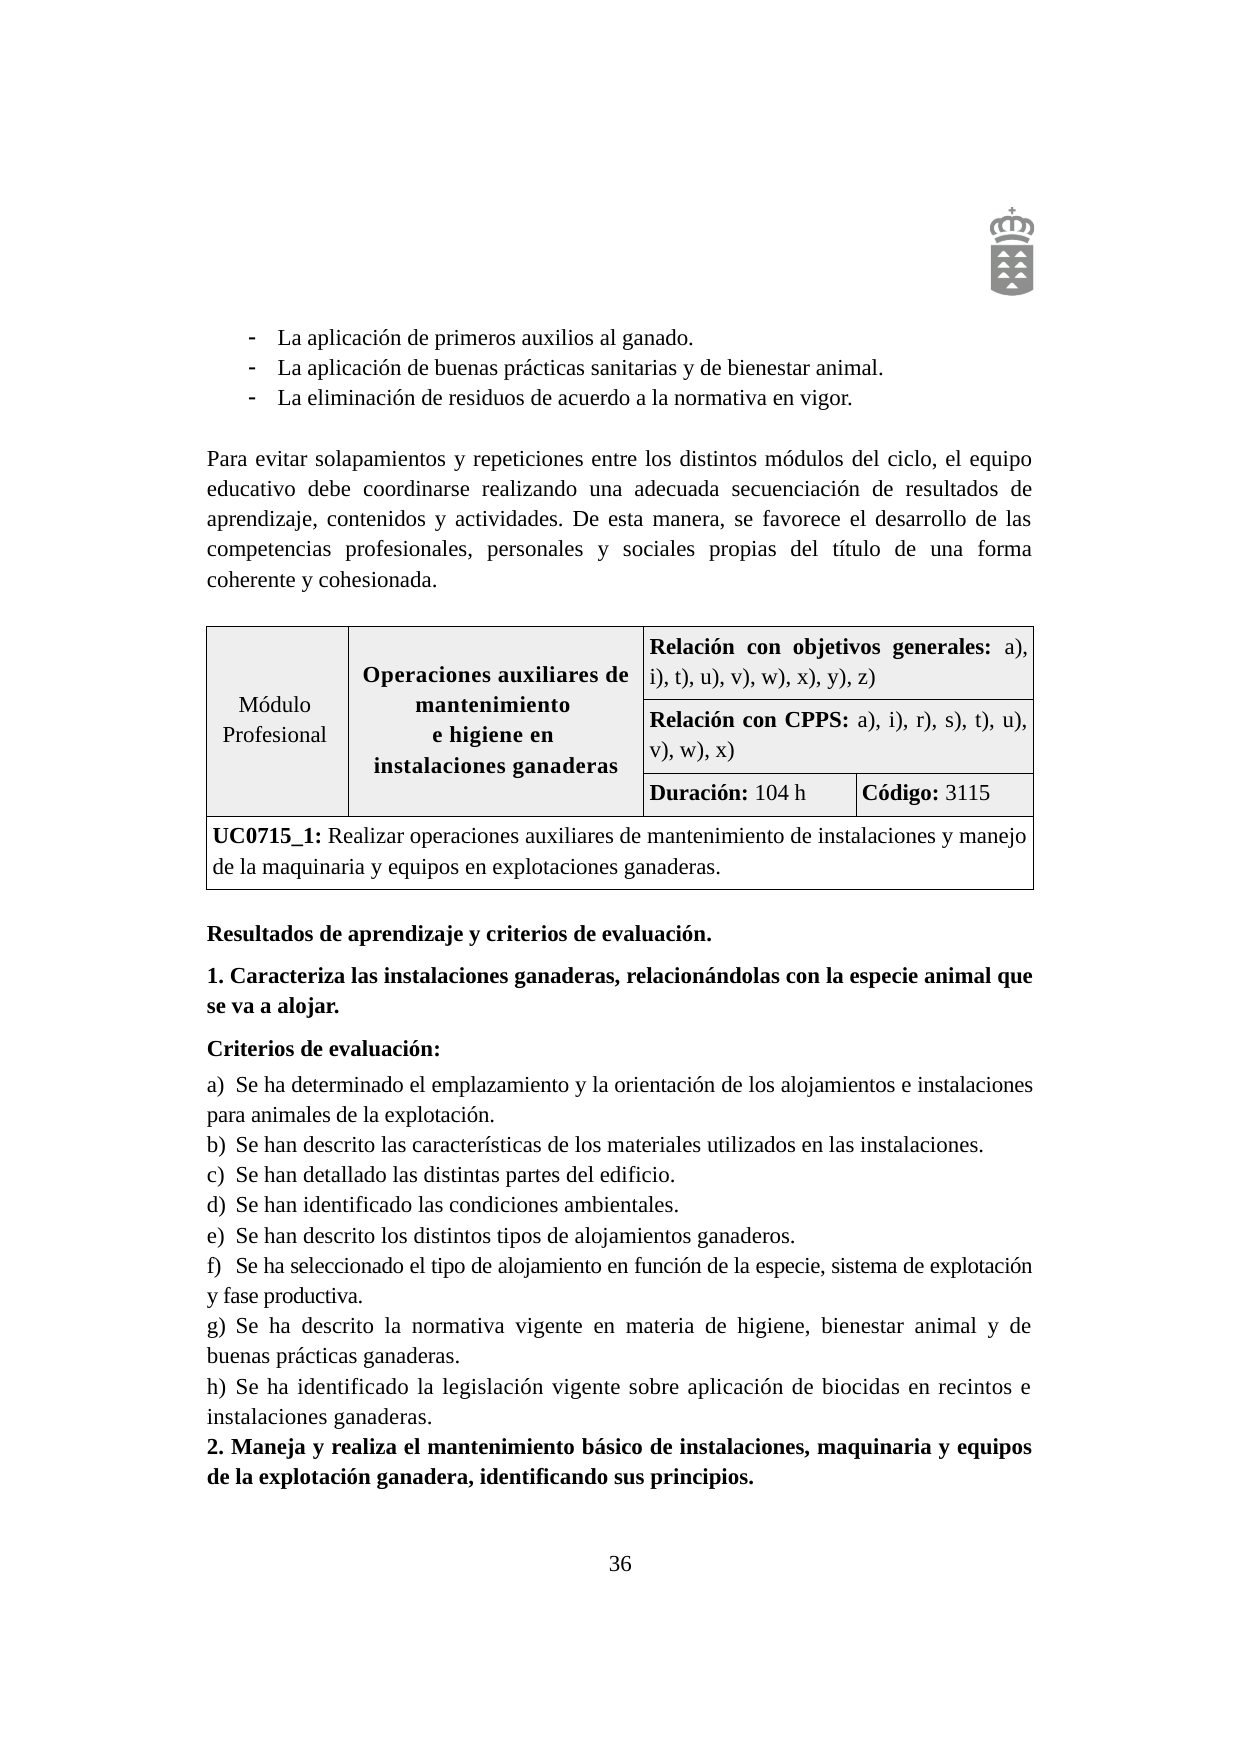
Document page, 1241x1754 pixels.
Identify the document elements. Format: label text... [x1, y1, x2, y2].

table_cell UC0715_1: Realizar operaciones auxiliares de mantenimiento de instalaciones y manejo de la maquinaria y equipos en explotaciones ganaderas. [207, 817, 1033, 889]
picture [989, 207, 1035, 296]
text f) Se ha seleccionado el tipo de alojamiento en función de la especie, sistema de explotación y fase productiva. [207, 1252, 1033, 1308]
table_cell Código: 3115 [857, 774, 1033, 816]
text a) Se ha determinado el emplazamiento y la orientación de los alojamientos e instalaciones para animales de la explotación. [207, 1071, 1033, 1127]
text Resultados de aprendizaje y criterios de evaluación. [207, 920, 1033, 947]
table_header Módulo Profesional [207, 627, 348, 816]
text 1. Caracteriza las instalaciones ganaderas, relacionándolas con la especie animal que se va a alojar. [207, 962, 1033, 1019]
text Para evitar solapamientos y repeticiones entre los distintos módulos del ciclo, el equipo educativo debe coordinarse realizando una adecuada secuenciación de resultados de aprendizaje, contenidos y actividades. De esta manera, se favorece el desarrollo de las competencias profesionales, personales y sociales propias del título de una forma coherente y cohesionada. [207, 445, 1033, 592]
text 2. Maneja y realiza el mantenimiento básico de instalaciones, maquinaria y equipos de la explotación ganadera, identificando sus principios. [207, 1433, 1033, 1490]
list La aplicación de primeros auxilios al ganado. [248, 324, 1033, 350]
text h) Se ha identificado la legislación vigente sobre aplicación de biocidas en recintos e instalaciones ganaderas. [207, 1373, 1033, 1429]
table_header Operaciones auxiliares de mantenimiento e higiene en instalaciones ganaderas [349, 627, 643, 816]
text b) Se han descrito las características de los materiales utilizados en las instalaciones. [207, 1131, 1033, 1157]
table_cell Relación con CPPS: a), i), r), s), t), u), v), w), x) [644, 700, 1033, 773]
text Criterios de evaluación: [207, 1034, 1033, 1061]
table_header Relación con objetivos generales: a), i), t), u), v), w), x), y), z) [644, 627, 1033, 699]
list La aplicación de buenas prácticas sanitarias y de bienestar animal. [248, 354, 1033, 381]
table_cell Duración: 104 h [644, 774, 856, 816]
text d) Se han identificado las condiciones ambientales. [207, 1192, 1033, 1218]
text g) Se ha descrito la normativa vigente en materia de higiene, bienestar animal y de buenas prácticas ganaderas. [207, 1312, 1033, 1369]
text c) Se han detallado las distintas partes del edificio. [207, 1161, 1033, 1188]
text e) Se han descrito los distintos tipos de alojamientos ganaderos. [207, 1222, 1033, 1248]
list La eliminación de residuos de acuerdo a la normativa en vigor. [248, 384, 1033, 411]
